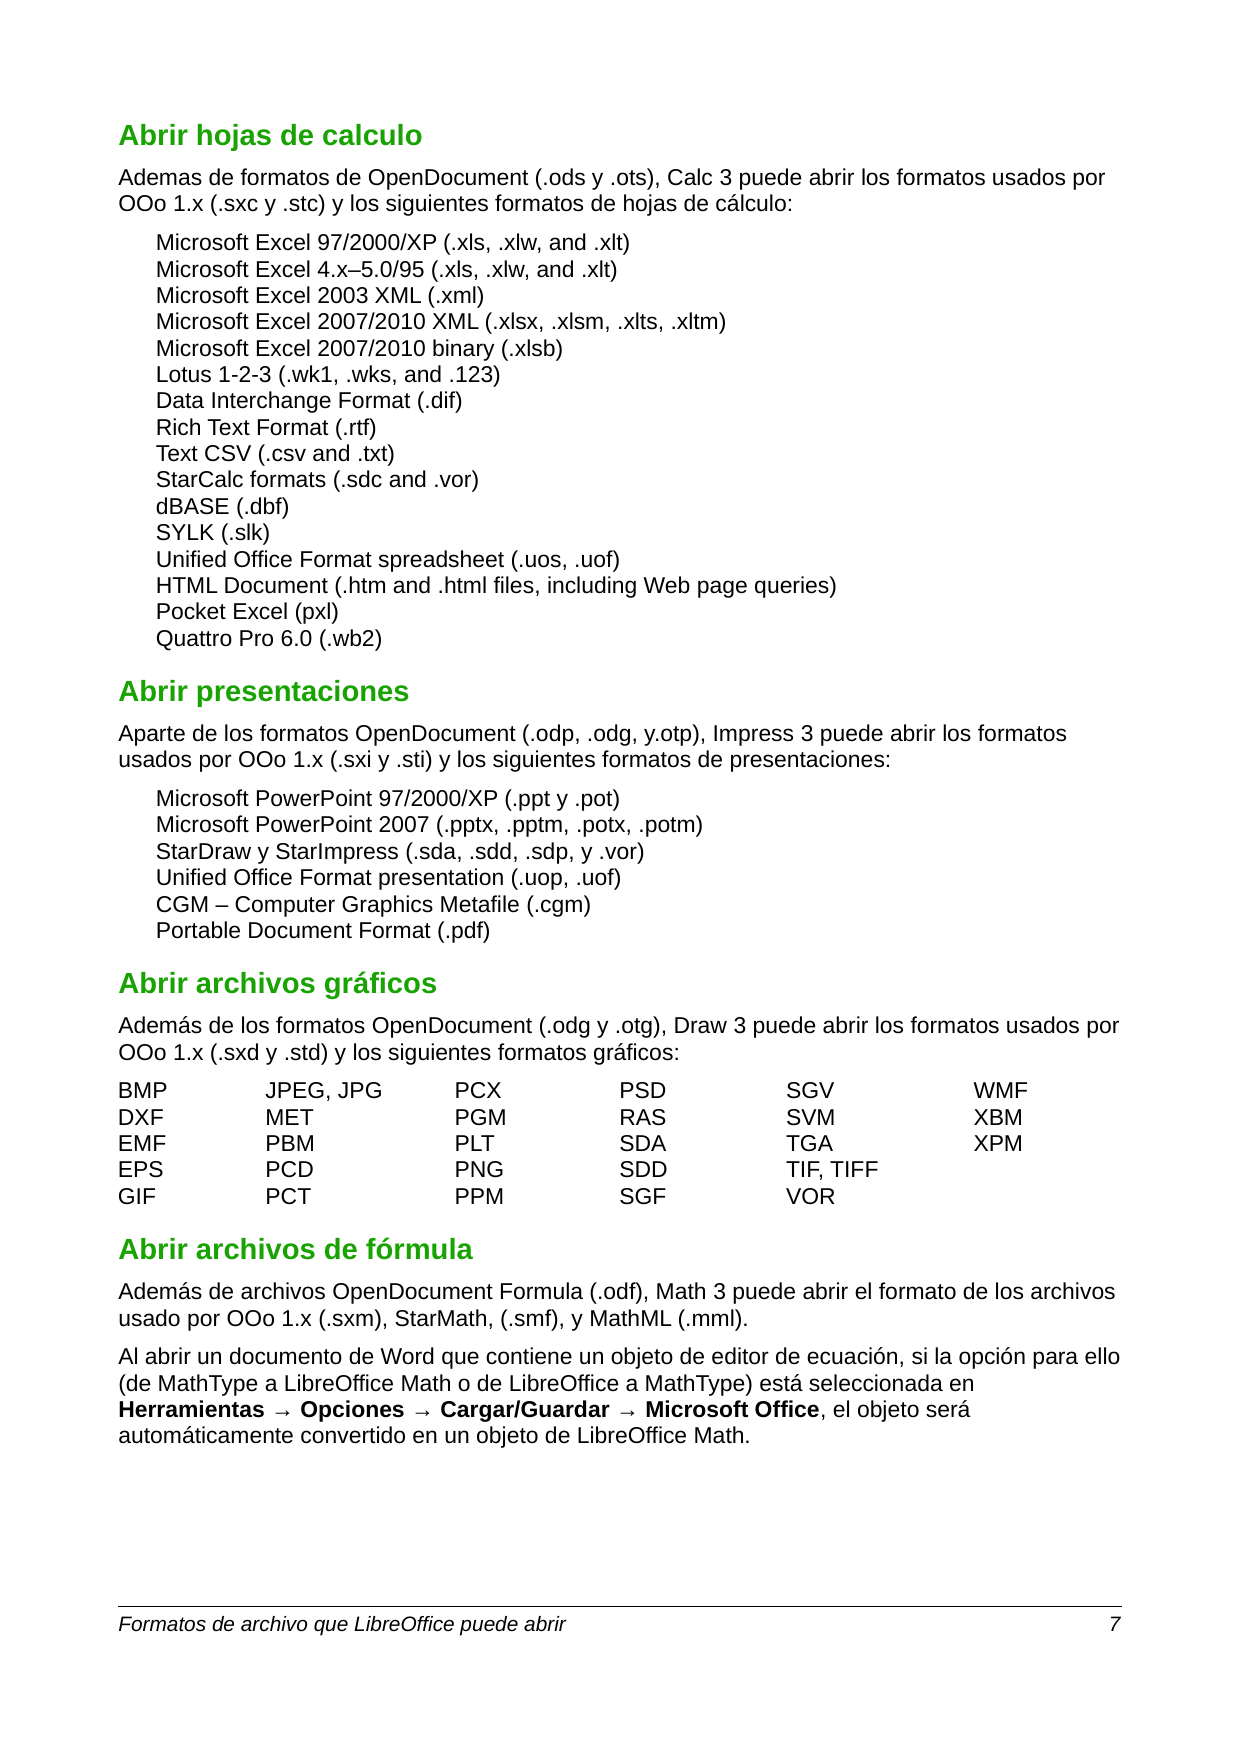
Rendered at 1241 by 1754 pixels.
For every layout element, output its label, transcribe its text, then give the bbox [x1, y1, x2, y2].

table_cell PCD [265, 1156, 454, 1183]
table_cell PPM [454, 1183, 619, 1209]
table_header JPEG, JPG [265, 1078, 454, 1104]
text Ademas de formatos de OpenDocument (.ods y .ots), Calc 3 puede abrir los formatos usados por OOo 1.x (.sxc y .stc) y los siguientes formatos de hojas de cálculo: [118, 164, 1122, 217]
table_header PCX [454, 1078, 619, 1104]
table_cell SDA [619, 1130, 786, 1156]
table_cell DXF [118, 1104, 265, 1130]
table_cell [973, 1156, 1119, 1183]
table_cell XPM [973, 1130, 1119, 1156]
text Al abrir un documento de Word que contiene un objeto de editor de ecuación, si la opción para ello (de MathType a LibreOffice Math o de LibreOffice a MathType) está seleccionada en Herramientas → Opciones → Cargar/Guardar → Microsoft Office, el objeto será automáticamente convertido en un objeto de LibreOffice Math. [118, 1343, 1122, 1449]
table_cell TGA [786, 1130, 973, 1156]
subtitle Abrir hojas de calculo [118, 118, 1122, 152]
text Microsoft Excel 97/2000/XP (.xls, .xlw, and .xlt) Microsoft Excel 4.x–5.0/95 (.xls, .xlw, and .xlt) Microsoft Excel 2003 XML (.xml) Microsoft Excel 2007/2010 XML (.xlsx, .xlsm, .xlts, .xltm) Microsoft Excel 2007/2010 binary (.xlsb) Lotus 1-2-3 (.wk1, .wks, and .123) Data Interchange Format (.dif) Rich Text Format (.rtf) Text CSV (.csv and .txt) StarCalc formats (.sdc and .vor) dBASE (.dbf) SYLK (.slk) Unified Office Format spreadsheet (.uos, .uof) HTML Document (.htm and .html files, including Web page queries) Pocket Excel (pxl) Quattro Pro 6.0 (.wb2) [156, 229, 1122, 651]
table_cell PCT [265, 1183, 454, 1209]
table_cell SGF [619, 1183, 786, 1209]
table_header SGV [786, 1078, 973, 1104]
table_cell SVM [786, 1104, 973, 1130]
table_header BMP [118, 1078, 265, 1104]
text Además de los formatos OpenDocument (.odg y .otg), Draw 3 puede abrir los formatos usados por OOo 1.x (.sxd y .std) y los siguientes formatos gráficos: [118, 1012, 1122, 1065]
text Aparte de los formatos OpenDocument (.odp, .odg, y.otp), Impress 3 puede abrir los formatos usados por OOo 1.x (.sxi y .sti) y los siguientes formatos de presentaciones: [118, 720, 1122, 773]
table_header WMF [973, 1078, 1119, 1104]
table_cell VOR [786, 1183, 973, 1209]
table_cell MET [265, 1104, 454, 1130]
table_cell XBM [973, 1104, 1119, 1130]
table_cell EMF [118, 1130, 265, 1156]
table_cell PBM [265, 1130, 454, 1156]
table_header PSD [619, 1078, 786, 1104]
subtitle Abrir archivos de fórmula [118, 1232, 1122, 1266]
subtitle Abrir presentaciones [118, 674, 1122, 707]
table_cell PLT [454, 1130, 619, 1156]
text Microsoft PowerPoint 97/2000/XP (.ppt y .pot) Microsoft PowerPoint 2007 (.pptx, .pptm, .potx, .potm) StarDraw y StarImpress (.sda, .sdd, .sdp, y .vor) Unified Office Format presentation (.uop, .uof) CGM – Computer Graphics Metafile (.cgm) Portable Document Format (.pdf) [156, 785, 1122, 943]
table_cell GIF [118, 1183, 265, 1209]
table_cell SDD [619, 1156, 786, 1183]
subtitle Abrir archivos gráficos [118, 966, 1122, 1000]
table_cell RAS [619, 1104, 786, 1130]
table_cell PGM [454, 1104, 619, 1130]
table_cell [973, 1183, 1119, 1209]
table_cell TIF, TIFF [786, 1156, 973, 1183]
table_cell EPS [118, 1156, 265, 1183]
table_cell PNG [454, 1156, 619, 1183]
text Además de archivos OpenDocument Formula (.odf), Math 3 puede abrir el formato de los archivos usado por OOo 1.x (.sxm), StarMath, (.smf), y MathML (.mml). [118, 1278, 1122, 1331]
